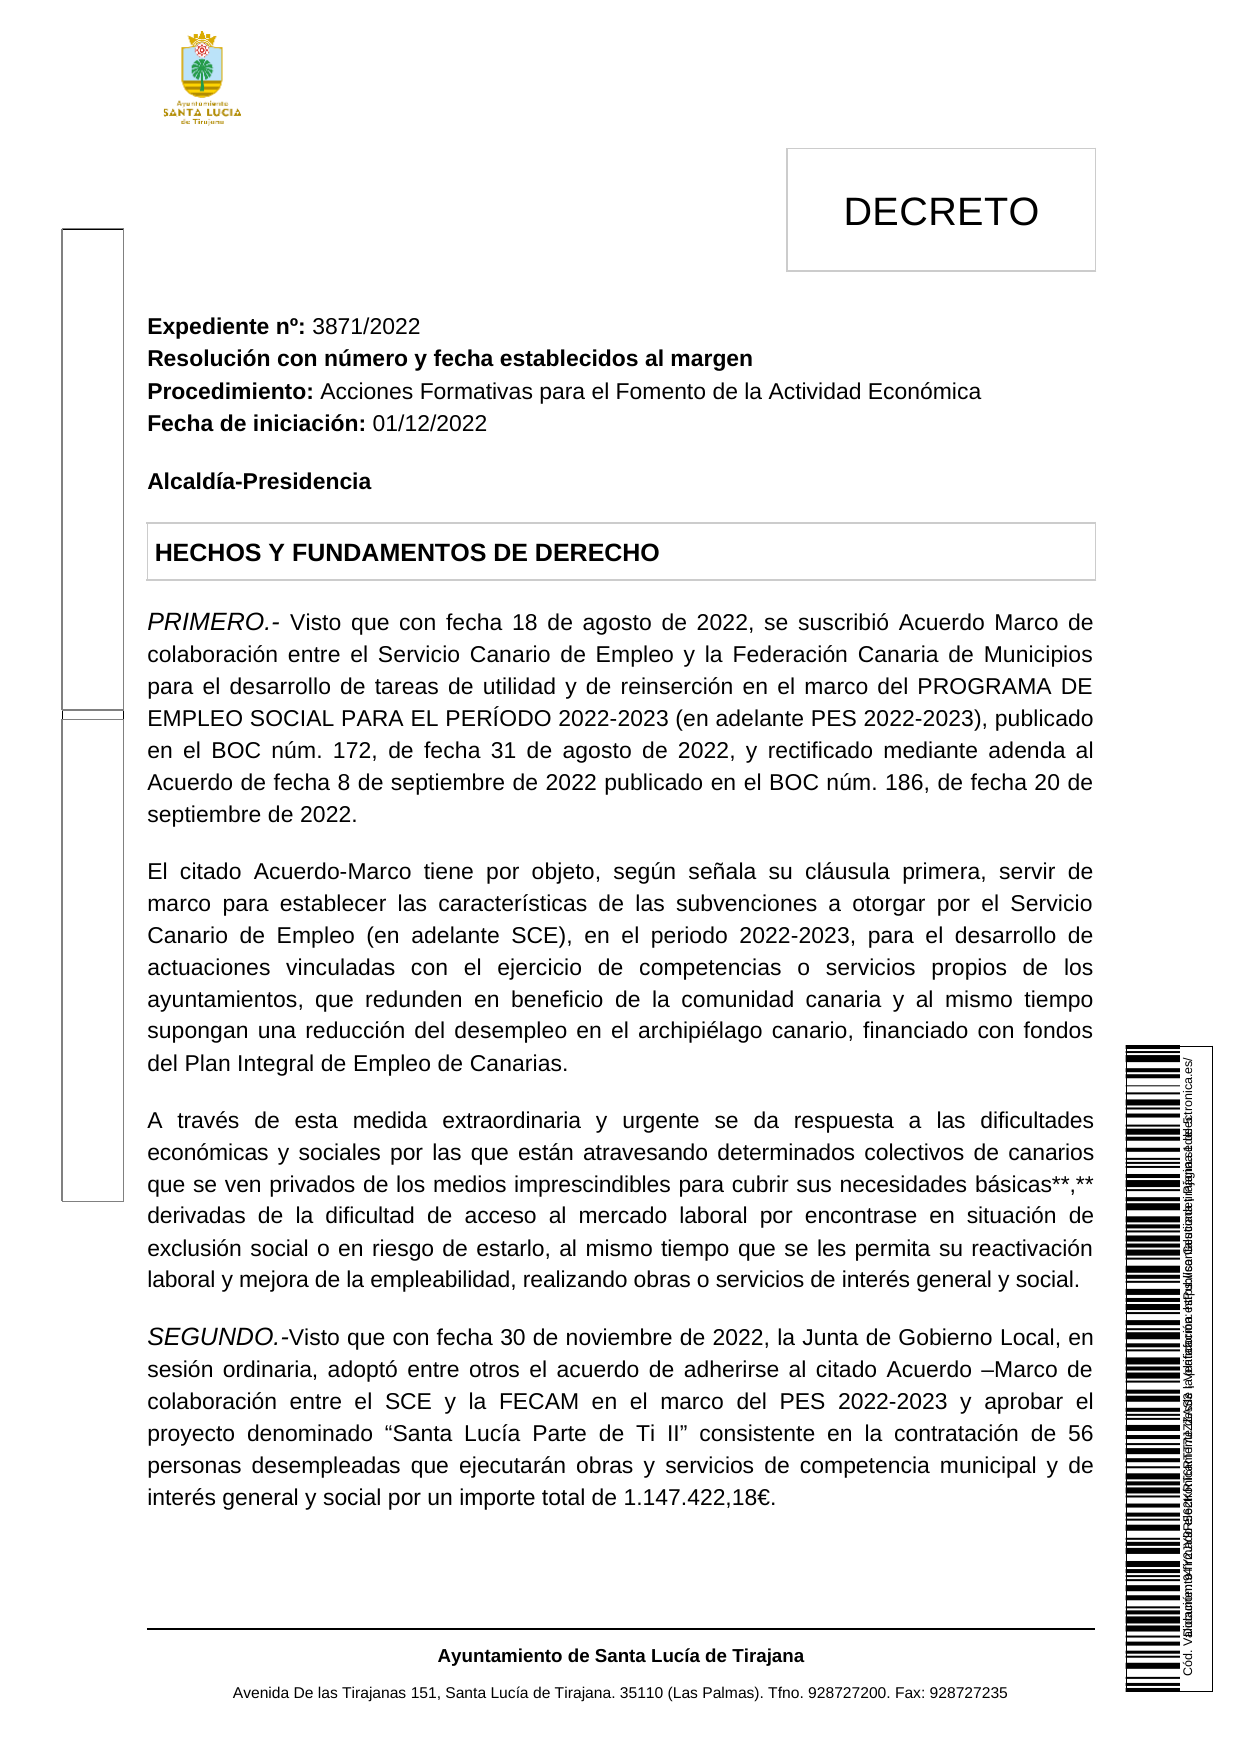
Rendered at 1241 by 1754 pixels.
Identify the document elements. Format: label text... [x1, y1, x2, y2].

text Procedimiento: Acciones Formativas para el Fomento de la Actividad Económica [147, 378, 1094, 404]
text Fecha de iniciación: 01/12/2022 [147, 411, 1094, 437]
picture [163, 31, 242, 126]
text Avenida De las Tirajanas 151, Santa Lucía de Tirajana. 35110 (Las Palmas). Tfno. 928727200. Fax: 928727235 [147, 1684, 1094, 1702]
text DECRETO [788, 149, 1095, 270]
text SEGUNDO.-Visto que con fecha 30 de noviembre de 2022, la Junta de Gobierno Local, en sesión ordinaria, adoptó entre otros el acuerdo de adherirse al citado Acuerdo –Marco de colaboración entre el SCE y la FECAM en el marco del PES 2022-2023 y aprobar el proyecto denominado “Santa Lucía Parte de Ti II” consistente en la contratación de 56 personas desempleadas que ejecutarán obras y servicios de competencia municipal y de interés general y social por un importe total de 1.147.422,18€. [147, 1320, 1094, 1512]
text Expediente nº: 3871/2022 [147, 313, 1094, 339]
text Alcaldía-Presidencia [147, 468, 1094, 494]
text El citado Acuerdo-Marco tiene por objeto, según señala su cláusula primera, servir de marco para establecer las características de las subvenciones a otorgar por el Servicio Canario de Empleo (en adelante SCE), en el periodo 2022-2023, para el desarrollo de actuaciones vinculadas con el ejercicio de competencias o servicios propios de los ayuntamientos, que redunden en beneficio de la comunidad canaria y al mismo tiempo supongan una reducción del desempleo en el archipiélago canario, financiado con fondos del Plan Integral de Empleo de Canarias. [147, 853, 1094, 1077]
text Resolución con número y fecha establecidos al margen [147, 346, 1094, 372]
text A través de esta medida extraordinaria y urgente se da respuesta a las dificultades económicas y sociales por las que están atravesando determinados colectivos de canarios que se ven privados de los medios imprescindibles para cubrir sus necesidades básicas**,** derivadas de la dificultad de acceso al mercado laboral por encontrase en situación de exclusión social o en riesgo de estarlo, al mismo tiempo que se les permita su reactivación laboral y mejora de la empleabilidad, realizando obras o servicios de interés general y social. [147, 1102, 1094, 1294]
text Ayuntamiento de Santa Lucía de Tirajana [147, 1646, 1094, 1667]
text PRIMERO.- Visto que con fecha 18 de agosto de 2022, se suscribió Acuerdo Marco de colaboración entre el Servicio Canario de Empleo y la Federación Canaria de Municipios para el desarrollo de tareas de utilidad y de reinserción en el marco del PROGRAMA DE EMPLEO SOCIAL PARA EL PERÍODO 2022-2023 (en adelante PES 2022-2023), publicado en el BOC núm. 172, de fecha 31 de agosto de 2022, y rectificado mediante adenda al Acuerdo de fecha 8 de septiembre de 2022 publicado en el BOC núm. 186, de fecha 20 de septiembre de 2022. [147, 604, 1094, 828]
text HECHOS Y FUNDAMENTOS DE DERECHO [148, 524, 1095, 579]
picture [1127, 1047, 1180, 1691]
table_header Cód. Validación: 94Y2JY9R562KRT6RTT7JZZAS3 ¡ Verificación: https://santaluciadetirajana.sedelectronica.es/ Documento firmado electrónicamente desde la plataforma esPublico Gestiona ¡ Página 1 de 5 [1180, 1047, 1212, 1691]
